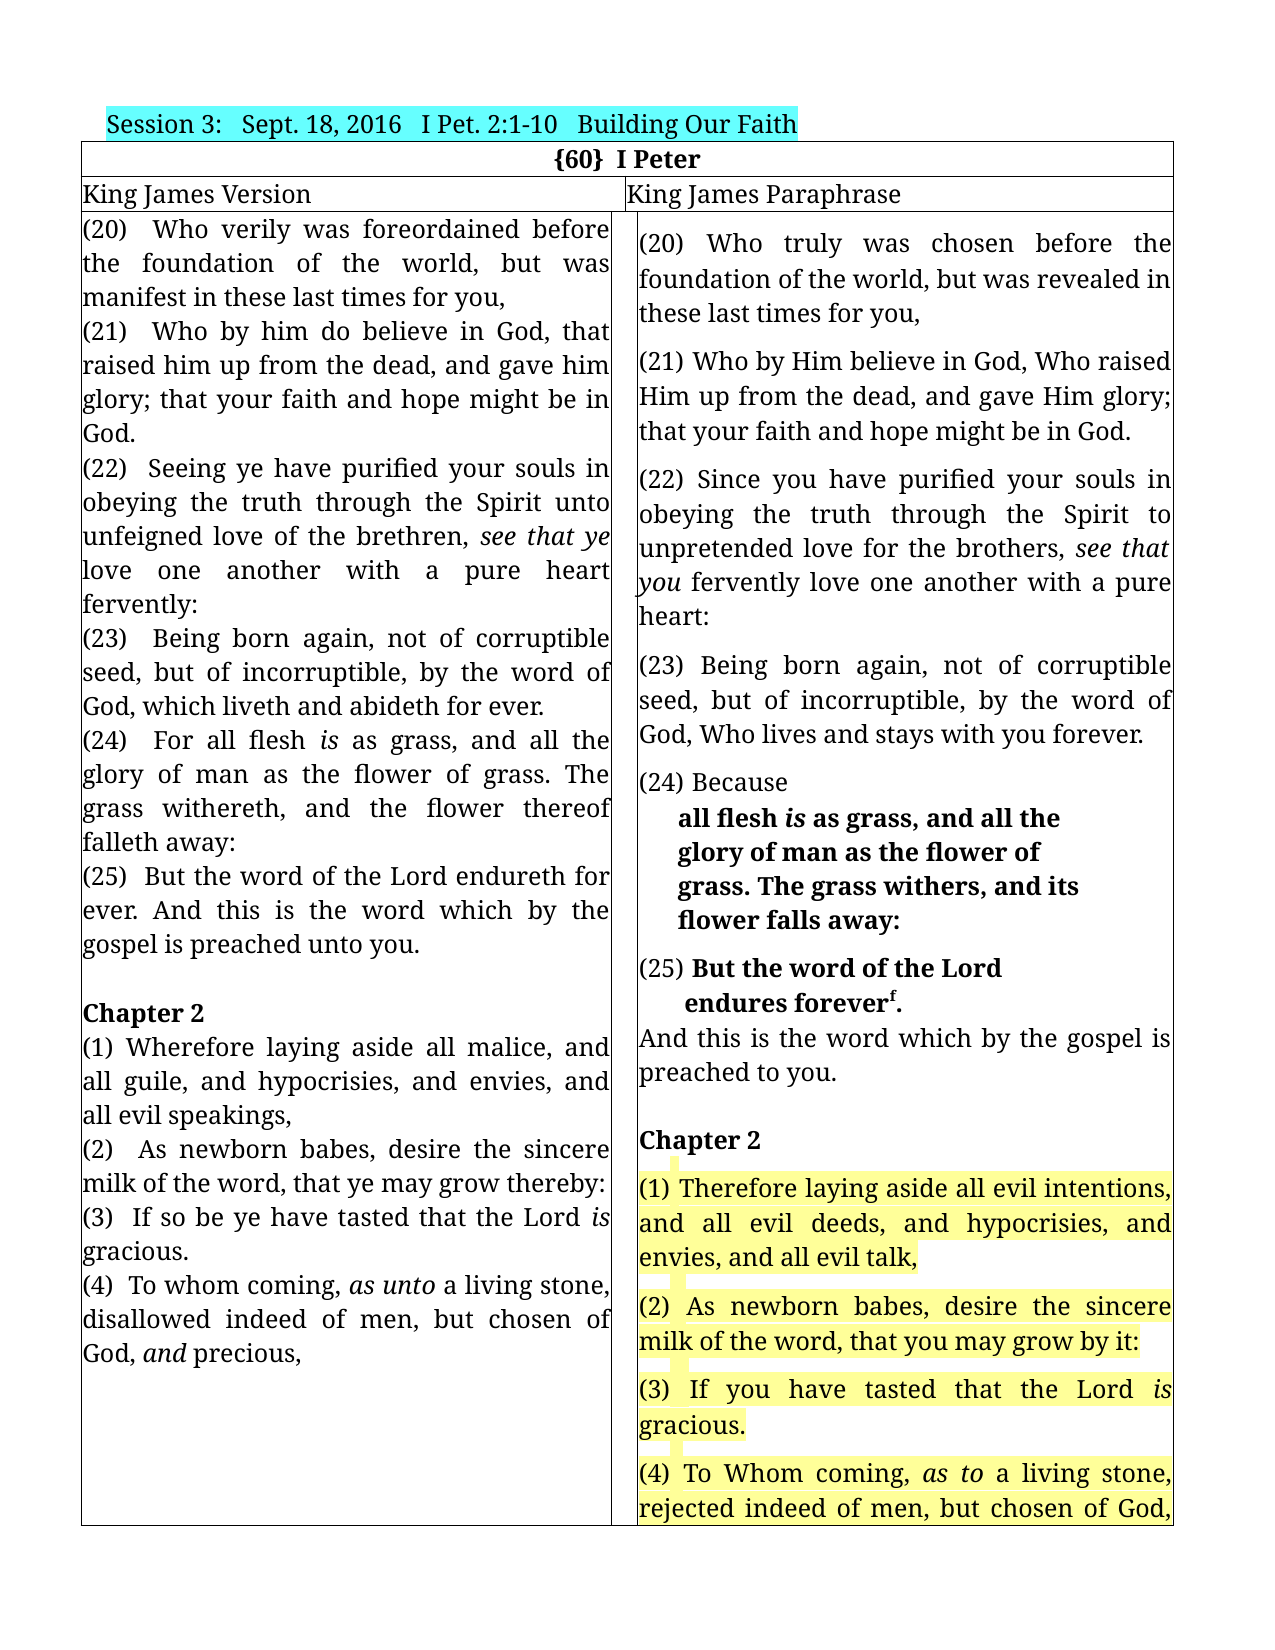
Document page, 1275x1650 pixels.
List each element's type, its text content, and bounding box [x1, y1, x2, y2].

table_header {60} I Peter [82, 142, 1173, 176]
table_cell King James Version [82, 177, 625, 211]
table_cell [612, 212, 637, 1525]
table_cell King James Paraphrase [626, 177, 1173, 211]
table_cell (20) Who truly was chosen before the foundation of the world, but was revealed in these last times for you, (21) Who by Him believe in God, Who raised Him up from the dead, and gave Him glory; that your faith and hope might be in God. (22) Since you have purified your souls in obeying the truth through the Spirit to unpretended love for the brothers, see that you fervently love one another with a pure heart: (23) Being born again, not of corruptible seed, but of incorruptible, by the word of God, Who lives and stays with you forever. (24) Because all flesh is as grass, and all the glory of man as the flower of grass. The grass withers, and its flower falls away: (25) But the word of the Lord endures foreverf. And this is the word which by the gospel is preached to you. Chapter 2 (1) Therefore laying aside all evil intentions, and all evil deeds, and hypocrisies, and envies, and all evil talk, (2) As newborn babes, desire the sincere milk of the word, that you may grow by it: (3) If you have tasted that the Lord is gracious. (4) To Whom coming, as to a living stone, rejected indeed of men, but chosen of God, [638, 212, 1173, 1525]
text Session 3: Sept. 18, 2016 I Pet. 2:1-10 Building Our Faith [106, 106, 1168, 141]
table_cell (20) Who verily was foreordained before the foundation of the world, but was manifest in these last times for you, (21) Who by him do believe in God, that raised him up from the dead, and gave him glory; that your faith and hope might be in God. (22) Seeing ye have purified your souls in obeying the truth through the Spirit unto unfeigned love of the brethren, see that ye love one another with a pure heart fervently: (23) Being born again, not of corruptible seed, but of incorruptible, by the word of God, which liveth and abideth for ever. (24) For all flesh is as grass, and all the glory of man as the flower of grass. The grass withereth, and the flower thereof falleth away: (25) But the word of the Lord endureth for ever. And this is the word which by the gospel is preached unto you. Chapter 2 (1) Wherefore laying aside all malice, and all guile, and hypocrisies, and envies, and all evil speakings, (2) As newborn babes, desire the sincere milk of the word, that ye may grow thereby: (3) If so be ye have tasted that the Lord is gracious. (4) To whom coming, as unto a living stone, disallowed indeed of men, but chosen of God, and precious, [82, 212, 611, 1525]
